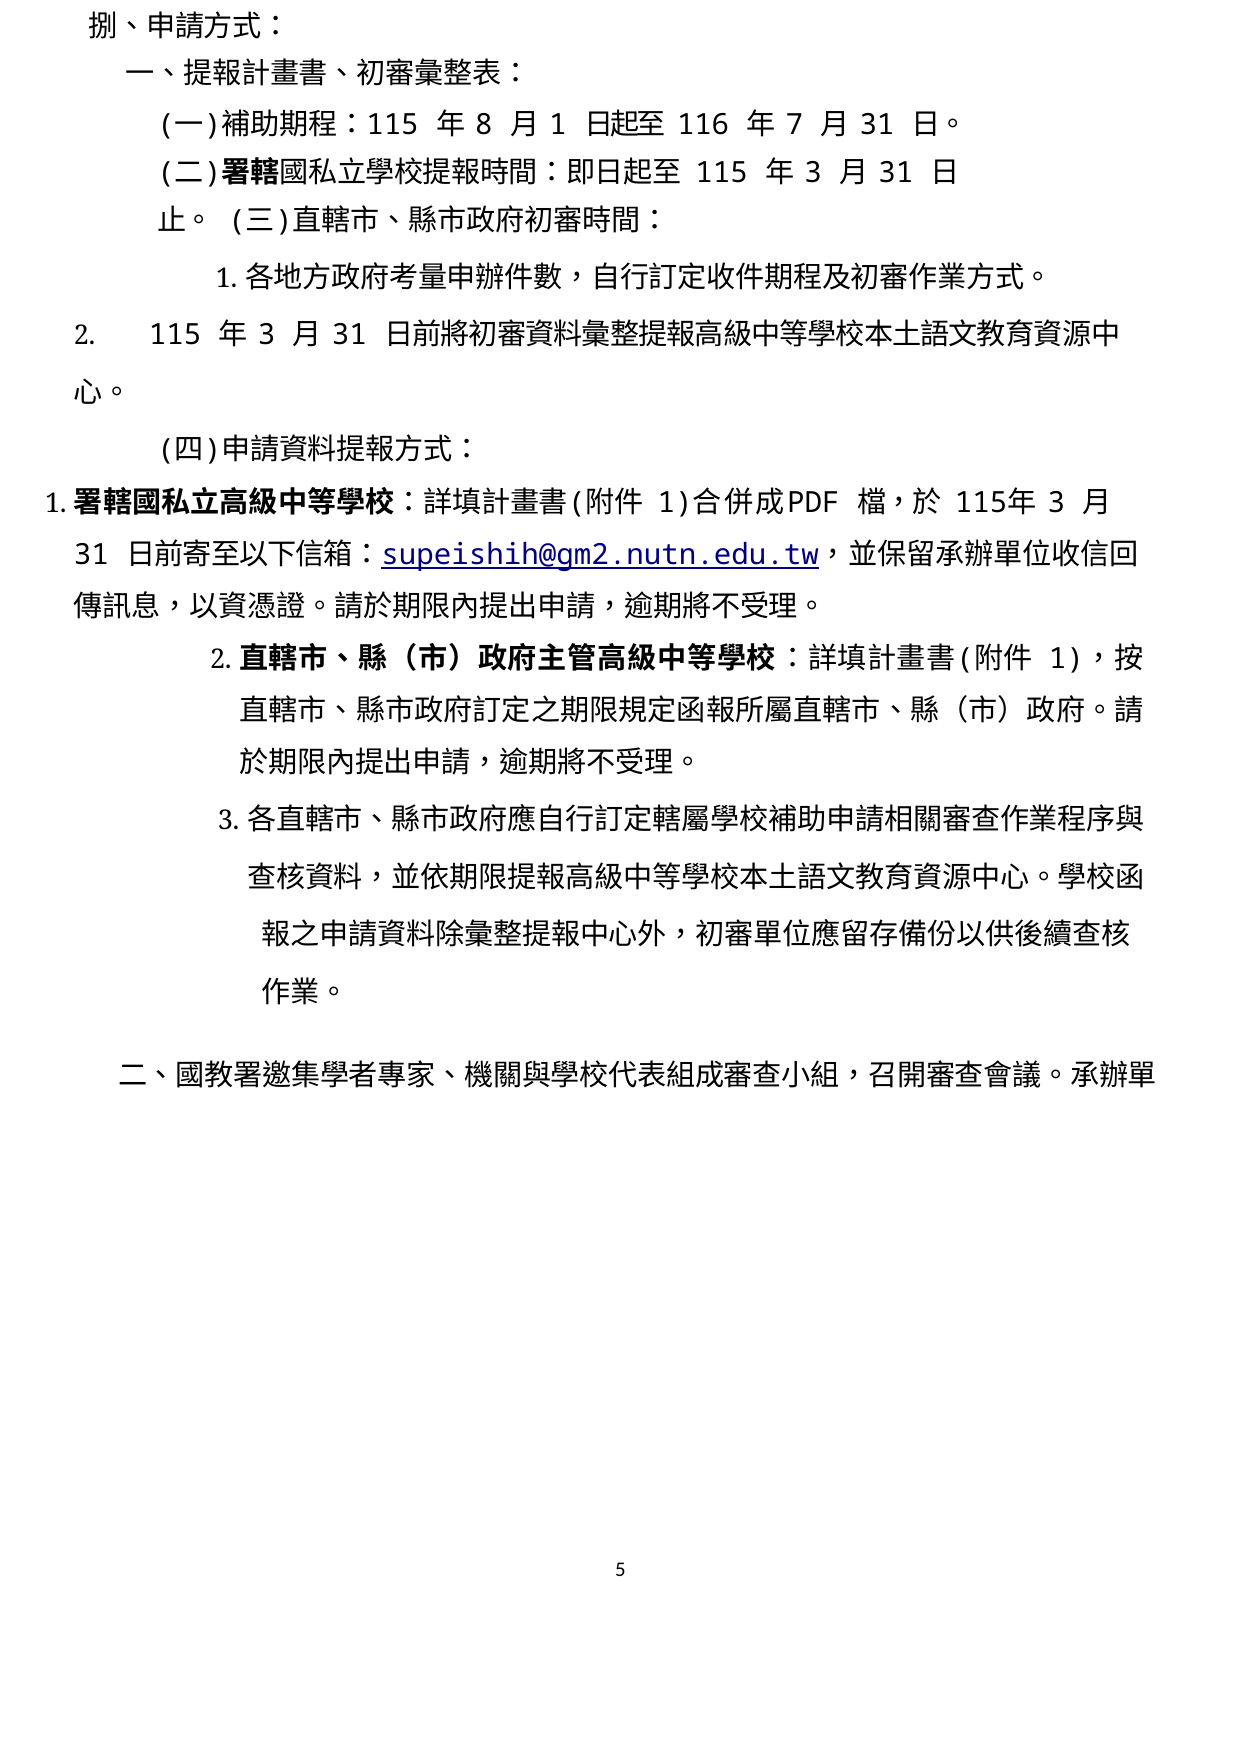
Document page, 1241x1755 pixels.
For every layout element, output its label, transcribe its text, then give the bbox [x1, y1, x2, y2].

text (一)補助期程：115 年 8 月 1 日起至 116 年 7 月 31 日。 [157, 100, 1182, 143]
list 直轄市、縣（市）政府主管高級中等學校：詳填計畫書(附件 1)，按直轄市、縣市政府訂定之期限規定函報所屬直轄市、縣（市）政府。請於期限內提出申請，逾期將不受理。 [210, 627, 1144, 783]
text 捌、申請方式： [89, 2, 1182, 44]
text 一、提報計畫書、初審彙整表： [125, 49, 1182, 92]
text 二、國教署邀集學者專家、機關與學校代表組成審查小組，召開審查會議。承辦單 [118, 1051, 1182, 1093]
list 115 年 3 月 31 日前將初審資料彙整提報高級中等學校本土語文教育資源中心。 [74, 311, 1128, 411]
text 作業。 [262, 969, 1182, 1011]
text (四)申請資料提報方式： [157, 426, 1182, 468]
list 各直轄市、縣市政府應自行訂定轄屬學校補助申請相關審查作業程序與查核資料，並依期限提報高級中等學校本土語文教育資源中心。學校函報之申請資料除彙整提報中心外，初審單位應留存備份以供後續查核 [210, 796, 1144, 953]
list 署轄國私立高級中等學校：詳填計畫書(附件 1)合併成PDF 檔，於 115年 3 月 31 日前寄至以下信箱：supeishih@gm2.nutn.edu.tw，並保留承辦單位收信回傳訊息，以資憑證。請於期限內提出申請，逾期將不受理。 [45, 471, 1140, 627]
text (二)署轄國私立學校提報時間：即日起至 115 年 3 月 31 日止。 (三)直轄市、縣市政府初審時間： [157, 148, 960, 239]
list 各地方政府考量申辦件數，自行訂定收件期程及初審作業方式。 [216, 253, 1182, 296]
